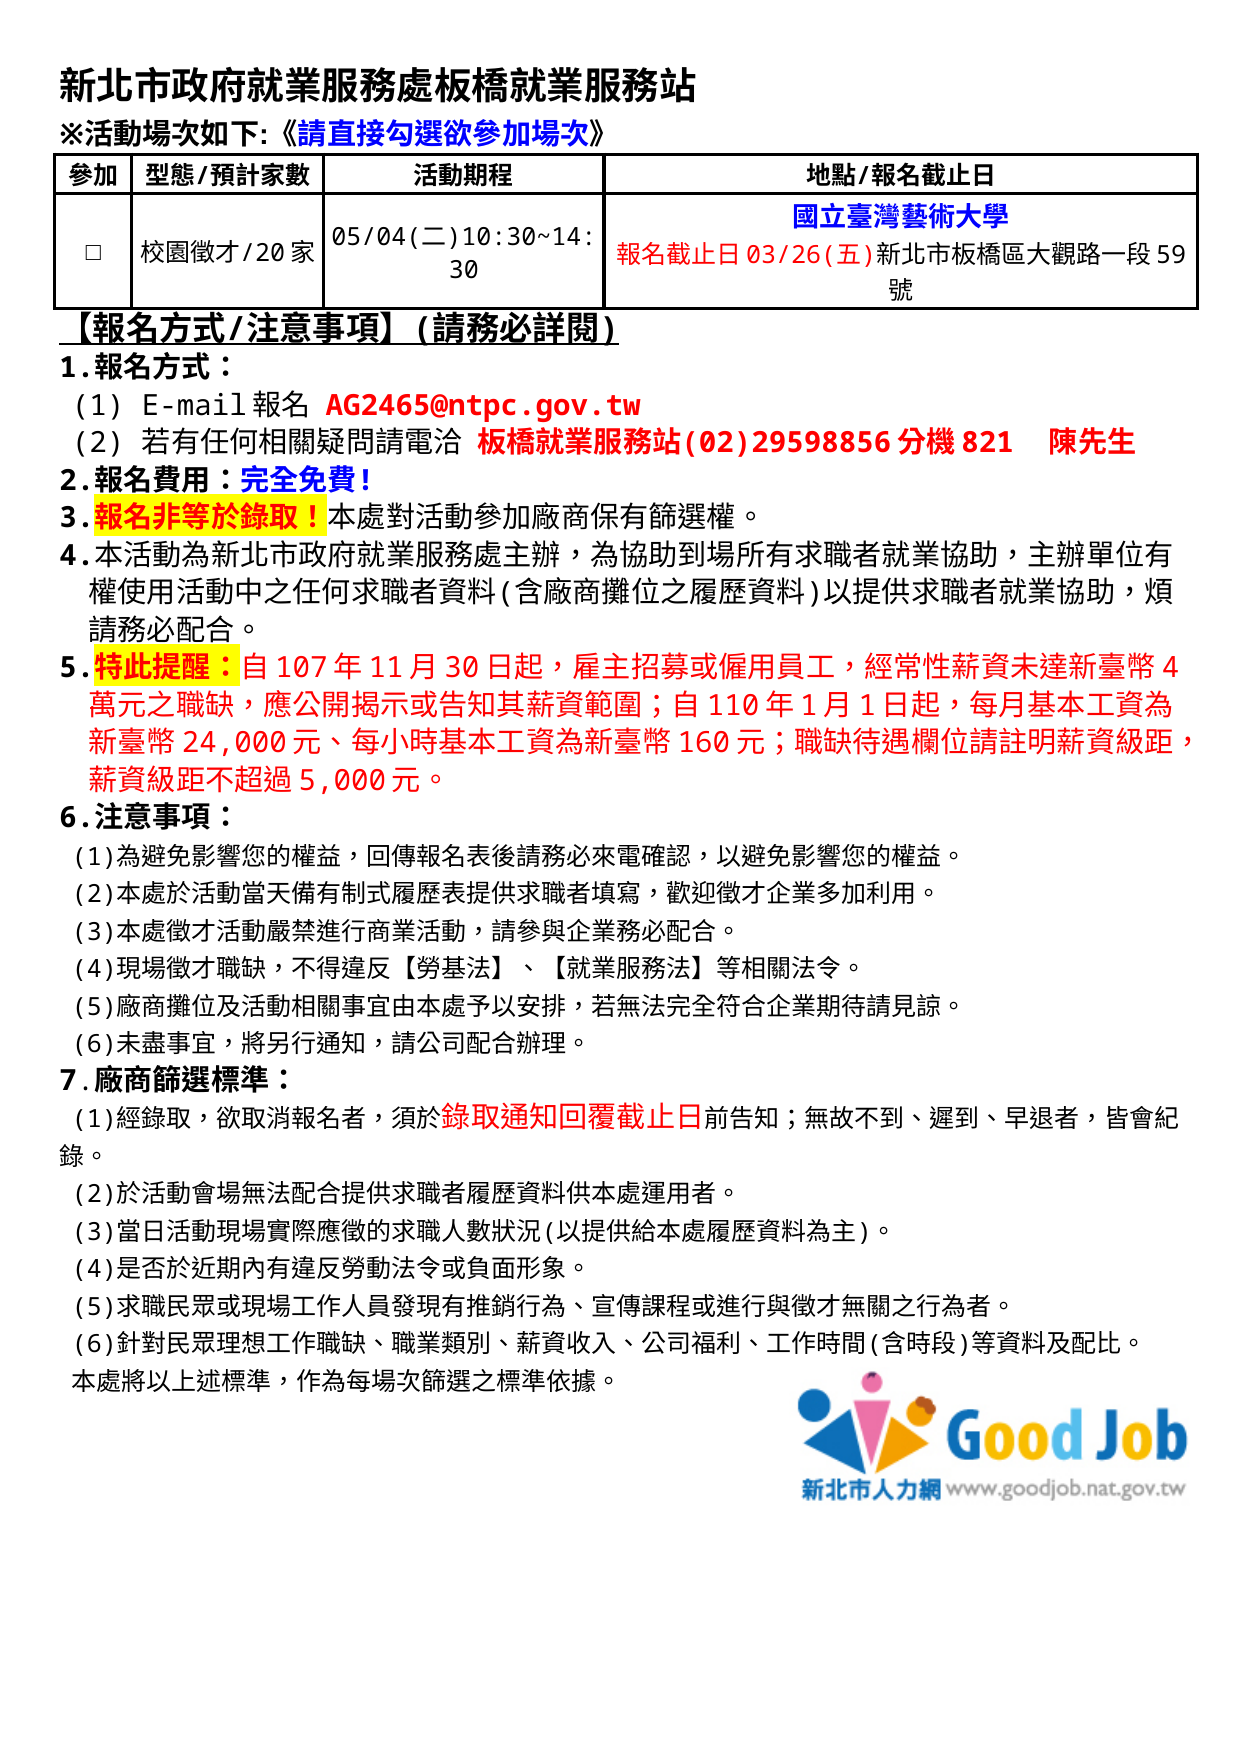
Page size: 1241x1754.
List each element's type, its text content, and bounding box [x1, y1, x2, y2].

text 4.本活動為新北市政府就業服務處主辦，為協助到場所有求職者就業協助，主辦單位有權使用活動中之任何求職者資料(含廠商攤位之履歷資料)以提供求職者就業協助，煩請務必配合。 [59, 535, 1196, 648]
table_header 活動期程 [325, 156, 602, 192]
text 1.報名方式： [59, 348, 1196, 385]
text (5)廠商攤位及活動相關事宜由本處予以安排，若無法完全符合企業期待請見諒。 [59, 985, 1182, 1023]
text 6.注意事項： [59, 798, 1196, 835]
text (4)是否於近期內有違反勞動法令或負面形象。 [59, 1248, 1196, 1285]
text 7.廠商篩選標準： [59, 1060, 1196, 1098]
text (1) E-mail報名 AG2465@ntpc.gov.tw [72, 385, 1196, 423]
table_cell □ [56, 195, 130, 307]
text (5)求職民眾或現場工作人員發現有推銷行為、宣傳課程或進行與徵才無關之行為者。 [59, 1285, 1196, 1323]
text 本處將以上述標準，作為每場次篩選之標準依據。 [59, 1360, 1196, 1398]
text 【報名方式/注意事項】(請務必詳閱) [59, 310, 1196, 348]
text 新北市政府就業服務處板橋就業服務站 [59, 56, 1196, 110]
text (3)本處徵才活動嚴禁進行商業活動，請參與企業務必配合。 [59, 910, 1182, 948]
table_cell 05/04(二)10:30~14:30 [325, 195, 602, 307]
text (2)本處於活動當天備有制式履歷表提供求職者填寫，歡迎徵才企業多加利用。 [59, 873, 1196, 910]
table_cell 國立臺灣藝術大學 報名截止日03/26(五)新北市板橋區大觀路一段59號 [606, 195, 1196, 307]
table_header 地點/報名截止日 [606, 156, 1196, 192]
text 5.特此提醒：自107年11月30日起，雇主招募或僱用員工，經常性薪資未達新臺幣4萬元之職缺，應公開揭示或告知其薪資範圍；自110年1月1日起，每月基本工資為新臺幣24,000元、每小時基本工資為新臺幣160元；職缺待遇欄位請註明薪資級距，薪資級距不超過5,000元。 [59, 648, 1196, 798]
text 3.報名非等於錄取！本處對活動參加廠商保有篩選權。 [59, 498, 1196, 535]
text (6)未盡事宜，將另行通知，請公司配合辦理。 [59, 1023, 1182, 1060]
text 2.報名費用：完全免費! [59, 460, 1196, 498]
text (6)針對民眾理想工作職缺、職業類別、薪資收入、公司福利、工作時間(含時段)等資料及配比。 [59, 1323, 1196, 1360]
text (2) 若有任何相關疑問請電洽 板橋就業服務站(02)29598856分機821 陳先生 [72, 423, 1196, 460]
text (3)當日活動現場實際應徵的求職人數狀況(以提供給本處履歷資料為主)。 [59, 1210, 1196, 1248]
table_header 參加 [56, 156, 130, 192]
text ※活動場次如下:《請直接勾選欲參加場次》 [59, 110, 1196, 153]
text (1)經錄取，欲取消報名者，須於錄取通知回覆截止日前告知；無故不到、遲到、早退者，皆會紀錄。 [59, 1098, 1196, 1173]
text (2)於活動會場無法配合提供求職者履歷資料供本處運用者。 [59, 1173, 1196, 1210]
text (4)現場徵才職缺，不得違反【勞基法】、【就業服務法】等相關法令。 [59, 948, 1182, 985]
table_header 型態/預計家數 [133, 156, 322, 192]
text (1)為避免影響您的權益，回傳報名表後請務必來電確認，以避免影響您的權益。 [59, 835, 1196, 873]
table_cell 校園徵才/20家 [133, 195, 322, 307]
